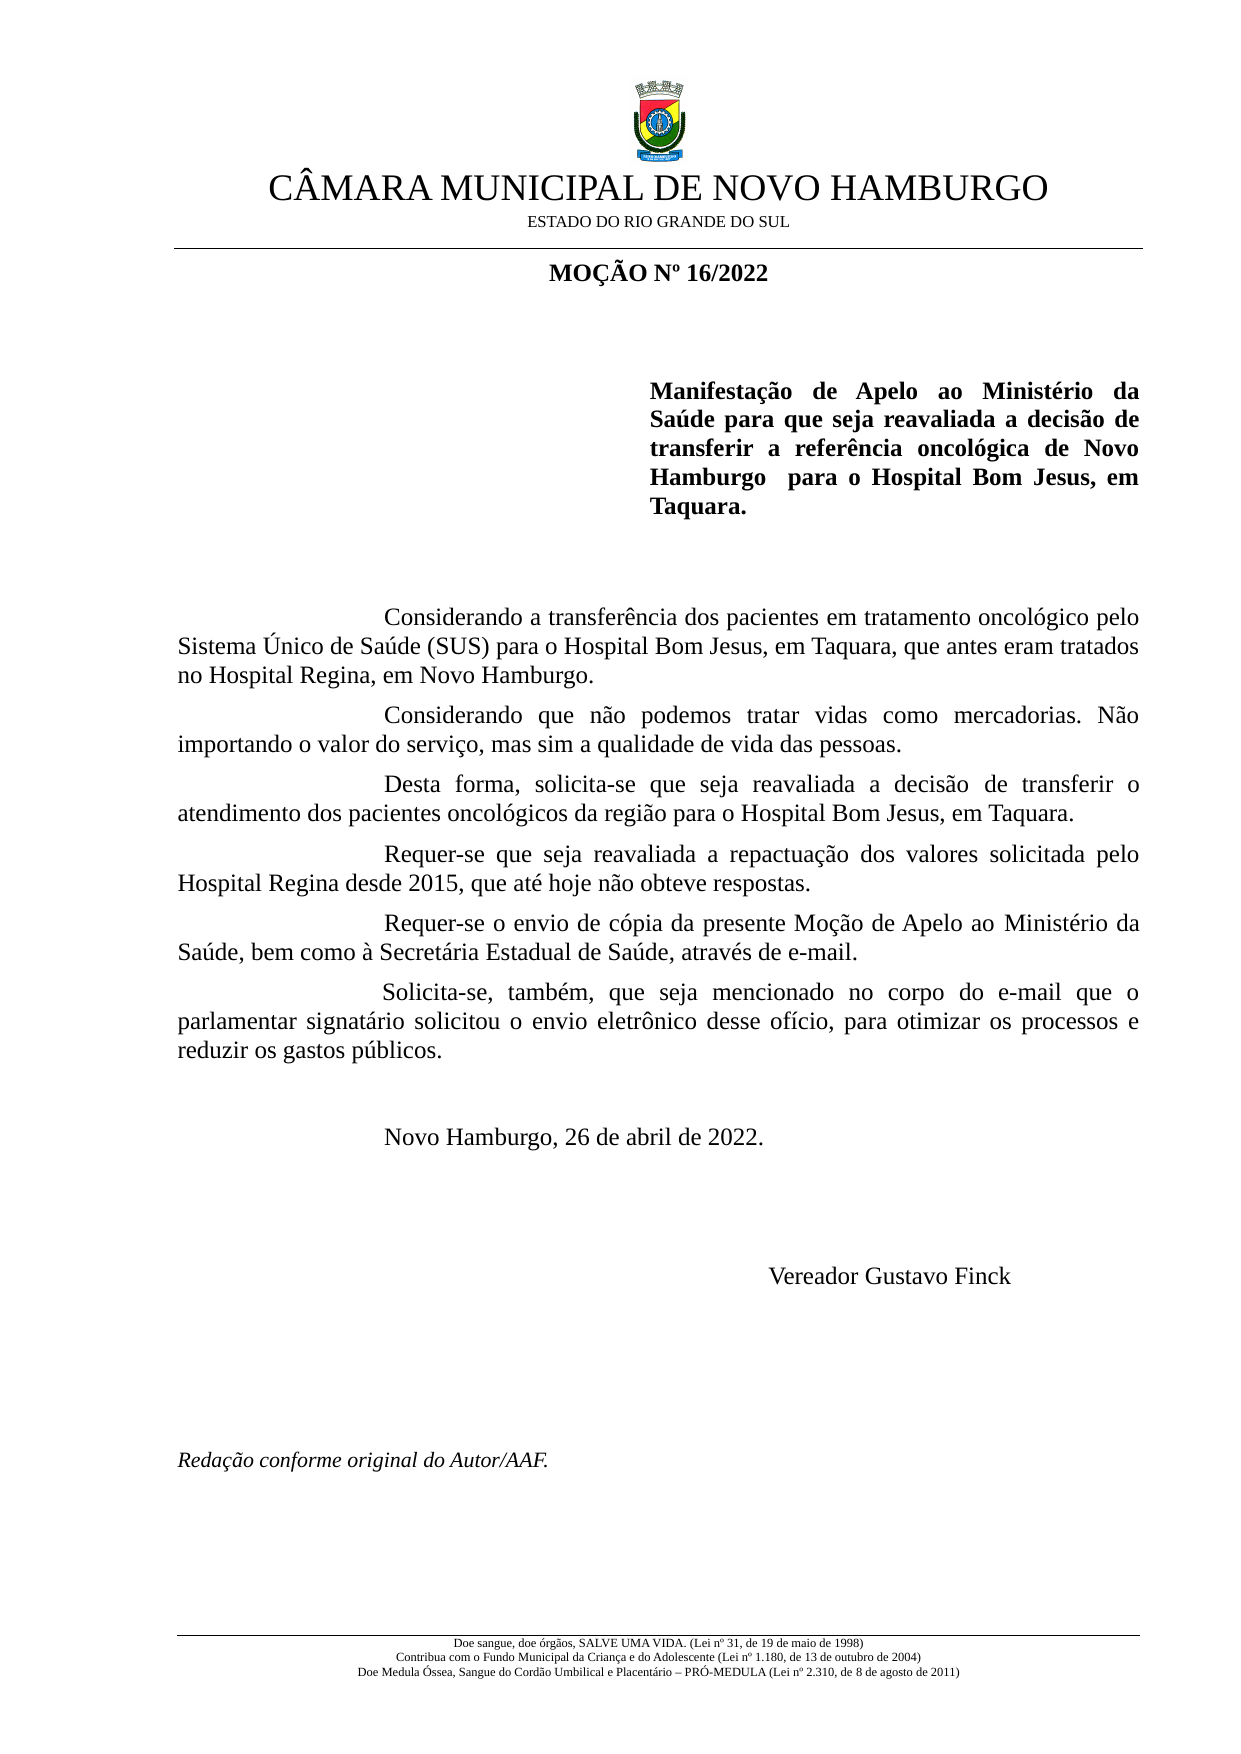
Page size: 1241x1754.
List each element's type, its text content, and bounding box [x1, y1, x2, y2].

text Novo Hamburgo, 26 de abril de 2022. [177, 1122, 1140, 1151]
text Considerando que não podemos tratar vidas como mercadorias. Não importando o valor do serviço, mas sim a qualidade de vida das pessoas. [177, 700, 1140, 758]
text Desta forma, solicita-se que seja reavaliada a decisão de transferir o atendimento dos pacientes oncológicos da região para o Hospital Bom Jesus, em Taquara. [177, 769, 1140, 827]
text Redação conforme original do Autor/AAF. [177, 1447, 1140, 1472]
text Requer-se que seja reavaliada a repactuação dos valores solicitada pelo Hospital Regina desde 2015, que até hoje não obteve respostas. [177, 839, 1140, 896]
text Requer-se o envio de cópia da presente Moção de Apelo ao Ministério da Saúde, bem como à Secretária Estadual de Saúde, através de e-mail. [177, 908, 1140, 966]
text Solicita-se, também, que seja mencionado no corpo do e-mail que o parlamentar signatário solicitou o envio eletrônico desse ofício, para otimizar os processos e reduzir os gastos públicos. [177, 977, 1140, 1064]
text MOÇÃO Nº 16/2022 [177, 258, 1140, 287]
text Vereador Gustavo Finck [177, 1261, 1140, 1290]
text Manifestação de Apelo ao Ministério da Saúde para que seja reavaliada a decisão de transferir a referência oncológica de Novo Hamburgo para o Hospital Bom Jesus, em Taquara. [649, 376, 1140, 519]
picture [629, 75, 688, 166]
text Considerando a transferência dos pacientes em tratamento oncológico pelo Sistema Único de Saúde (SUS) para o Hospital Bom Jesus, em Taquara, que antes eram tratados no Hospital Regina, em Novo Hamburgo. [177, 602, 1140, 688]
